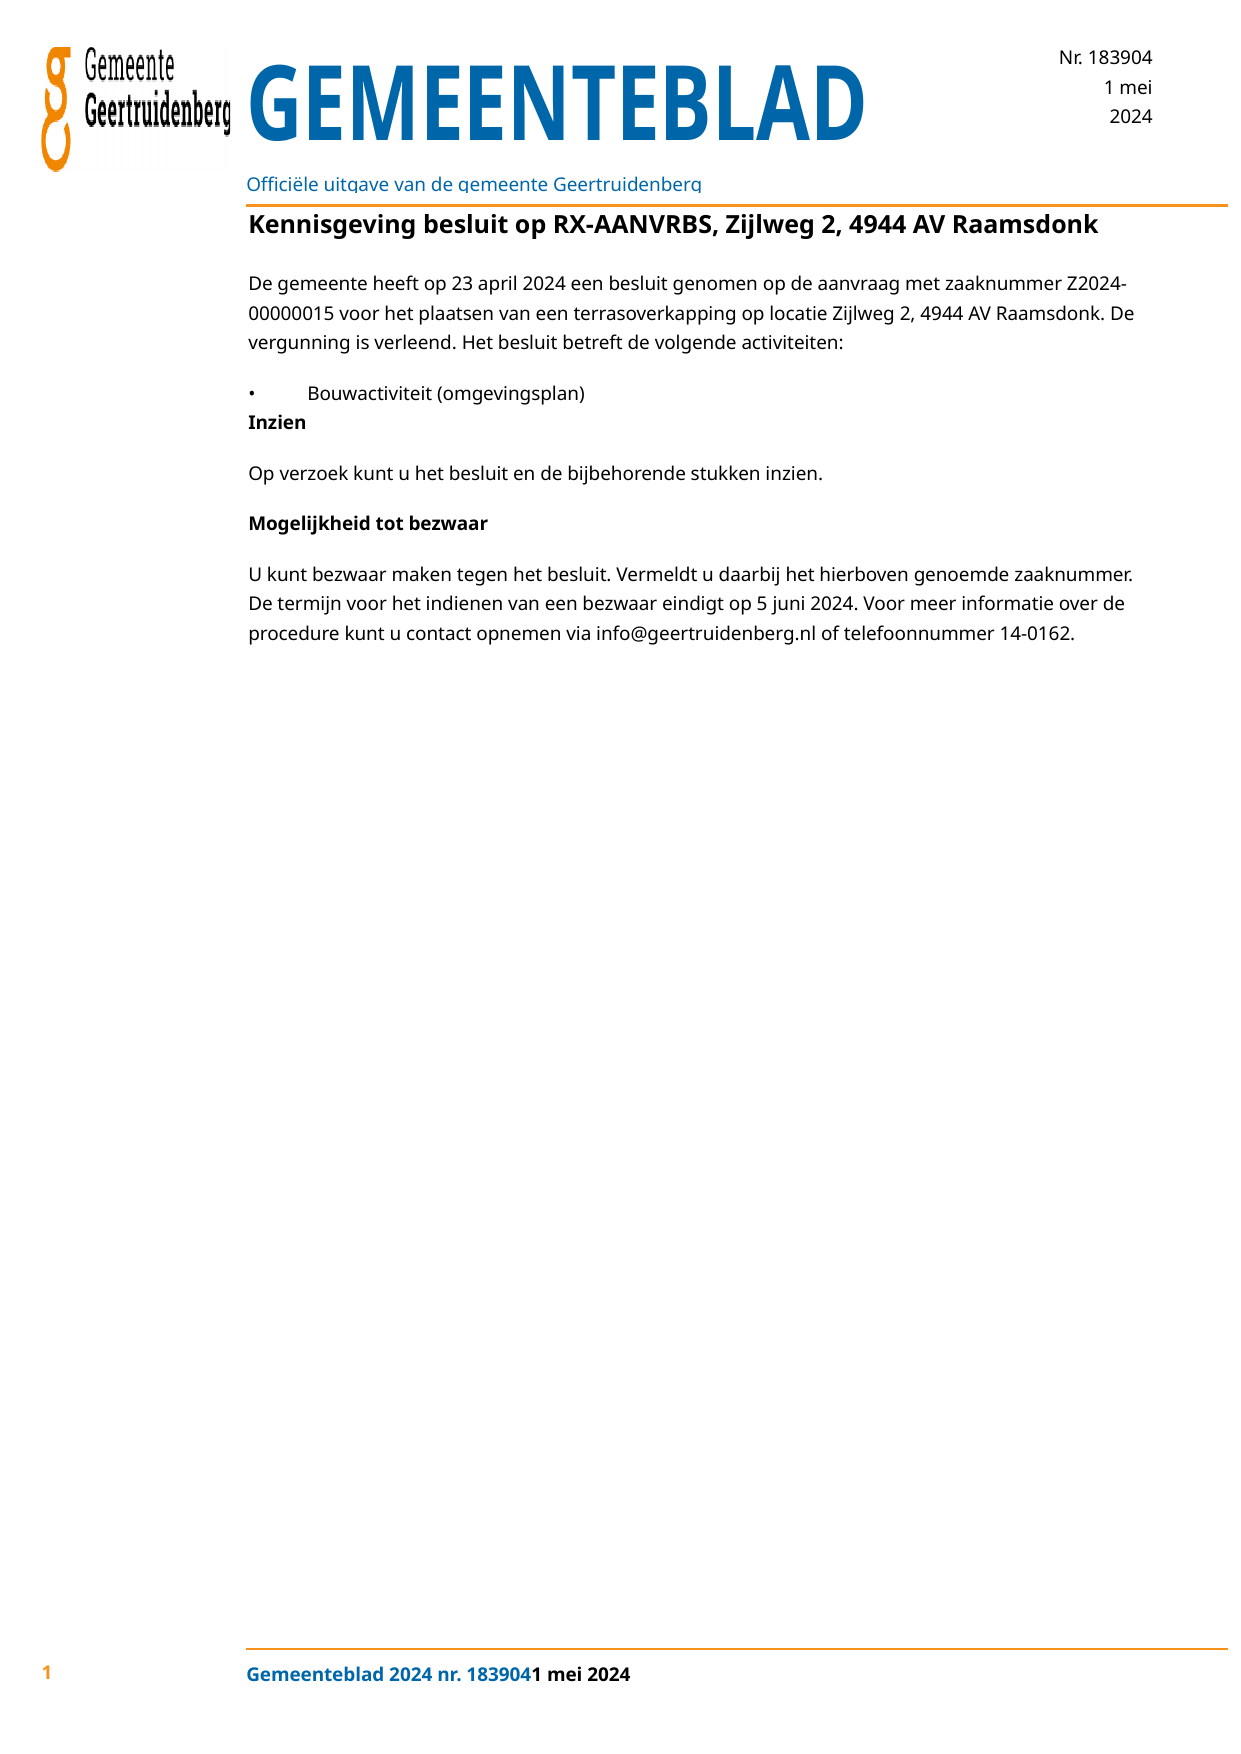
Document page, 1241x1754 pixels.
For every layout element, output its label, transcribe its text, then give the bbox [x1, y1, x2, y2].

text U kunt bezwaar maken tegen het besluit. Vermeldt u daarbij het hierboven genoemde zaaknummer. De termijn voor het indienen van een bezwaar eindigt op 5 juni 2024. Voor meer informatie over de procedure kunt u contact opnemen via info@geertruidenberg.nl of telefoonnummer 14-0162. [248, 561, 1152, 646]
text Inzien [248, 409, 1152, 435]
text Kennisgeving besluit op RX-AANVRBS, Zijlweg 2, 4944 AV Raamsdonk [248, 207, 1152, 241]
list Bouwactiviteit (omgevingsplan) [248, 380, 1152, 406]
text Mogelijkheid tot bezwaar [248, 510, 1152, 536]
picture [41, 47, 231, 172]
text De gemeente heeft op 23 april 2024 een besluit genomen op de aanvraag met zaaknummer Z2024-00000015 voor het plaatsen van een terrasoverkapping op locatie Zijlweg 2, 4944 AV Raamsdonk. De vergunning is verleend. Het besluit betreft de volgende activiteiten: [248, 270, 1152, 355]
text Op verzoek kunt u het besluit en de bijbehorende stukken inzien. [248, 460, 1152, 486]
